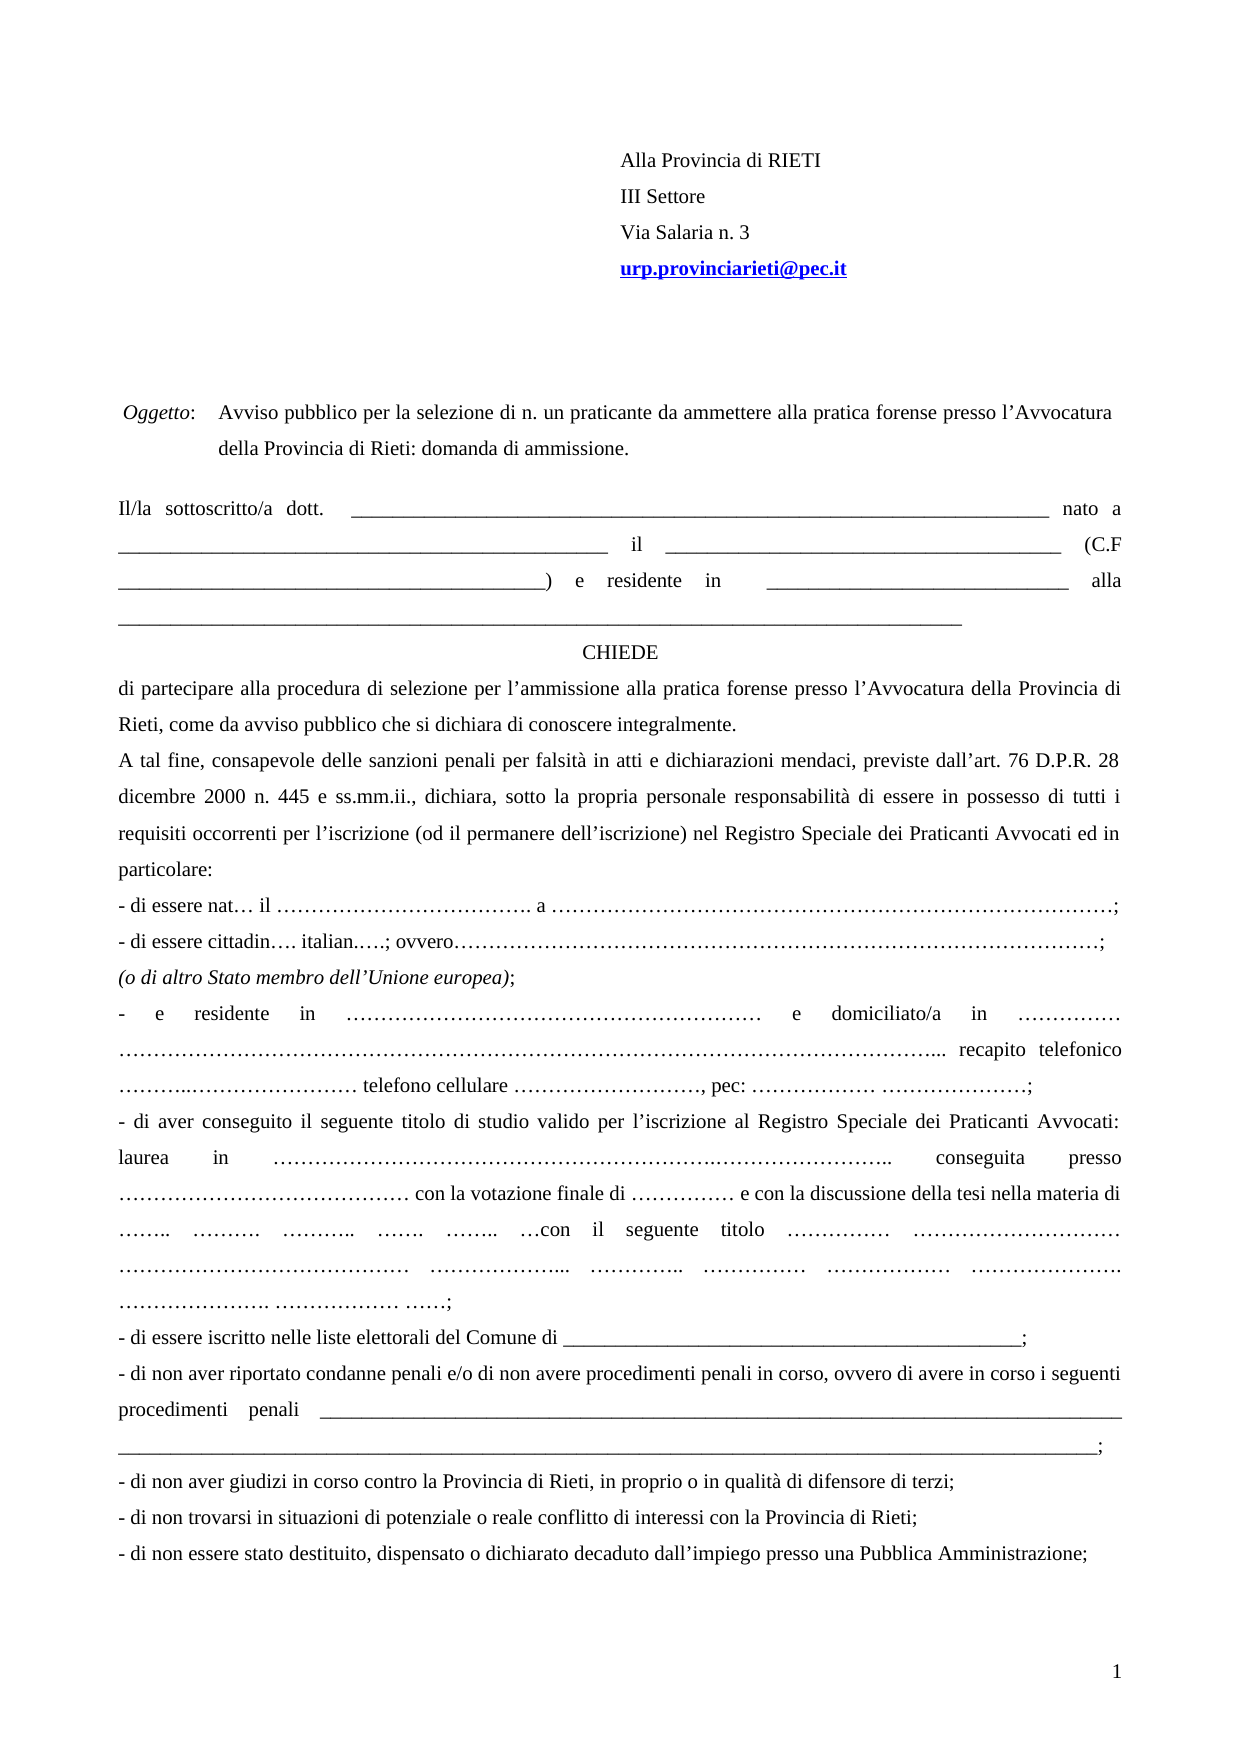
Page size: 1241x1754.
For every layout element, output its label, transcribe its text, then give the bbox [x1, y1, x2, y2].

text Il/la sottoscritto/a dott. ___________________________________________________________________ nato a _______________________________________________ il ______________________________________ (C.F _________________________________________) e residente in _____________________________ alla _________________________________________________________________________________ [118, 496, 1122, 628]
text - di non essere stato destituito, dispensato o dichiarato decaduto dall’impiego presso una Pubblica Amministrazione; [118, 1541, 1122, 1565]
text urp.provinciarieti@pec.it [620, 256, 1122, 280]
text - di aver conseguito il seguente titolo di studio valido per l’iscrizione al Registro Speciale dei Praticanti Avvocati: laurea in ……………………………………………………….…………………….. conseguita presso …………………………………… con la votazione finale di …………… e con la discussione della tesi nella materia di …….. ………. ……….. ……. …….. …con il seguente titolo …………… ………………………… …………………………………… ………………... ………….. …………… ……………… …………………. …………………. ……………… ……; [118, 1109, 1122, 1313]
table_header Avviso pubblico per la selezione di n. un praticante da ammettere alla pratica forense presso l’Avvocatura della Provincia di Rieti: domanda di ammissione. [207, 400, 1125, 460]
text Alla Provincia di RIETI [620, 148, 1122, 172]
text - di essere iscritto nelle liste elettorali del Comune di ____________________________________________; [118, 1325, 1122, 1349]
text - di essere cittadin…. italian.….; ovvero…………………………………………………………………………………; [118, 929, 1122, 953]
text - di non aver riportato condanne penali e/o di non avere procedimenti penali in corso, ovvero di avere in corso i seguenti procedimenti penali _____________________________________________________________________________ ______________________________________________________________________________________________; [118, 1361, 1122, 1457]
table_header Oggetto: [107, 400, 207, 460]
text - e residente in …………………………………………………… e domiciliato/a in …………… ………………………………………………………………………………………………………... recapito telefonico ………..…………………… telefono cellulare ………………………, pec: ……………… …………………; [118, 1001, 1122, 1097]
text - di non trovarsi in situazioni di potenziale o reale conflitto di interessi con la Provincia di Rieti; [118, 1505, 1122, 1529]
text - di essere nat… il ………………………………. a ………………………………………………………………………; [118, 893, 1122, 917]
text di partecipare alla procedura di selezione per l’ammissione alla pratica forense presso l’Avvocatura della Provincia di Rieti, come da avviso pubblico che si dichiara di conoscere integralmente. [118, 676, 1122, 736]
text (o di altro Stato membro dell’Unione europea); [118, 965, 1122, 989]
text - di non aver giudizi in corso contro la Provincia di Rieti, in proprio o in qualità di difensore di terzi; [118, 1469, 1122, 1493]
text A tal fine, consapevole delle sanzioni penali per falsità in atti e dichiarazioni mendaci, previste dall’art. 76 D.P.R. 28 dicembre 2000 n. 445 e ss.mm.ii., dichiara, sotto la propria personale responsabilità di essere in possesso di tutti i requisiti occorrenti per l’iscrizione (od il permanere dell’iscrizione) nel Registro Speciale dei Praticanti Avvocati ed in particolare: [118, 748, 1122, 881]
text Via Salaria n. 3 [620, 220, 1122, 244]
subtitle CHIEDE [118, 640, 1122, 664]
text III Settore [620, 184, 1122, 208]
